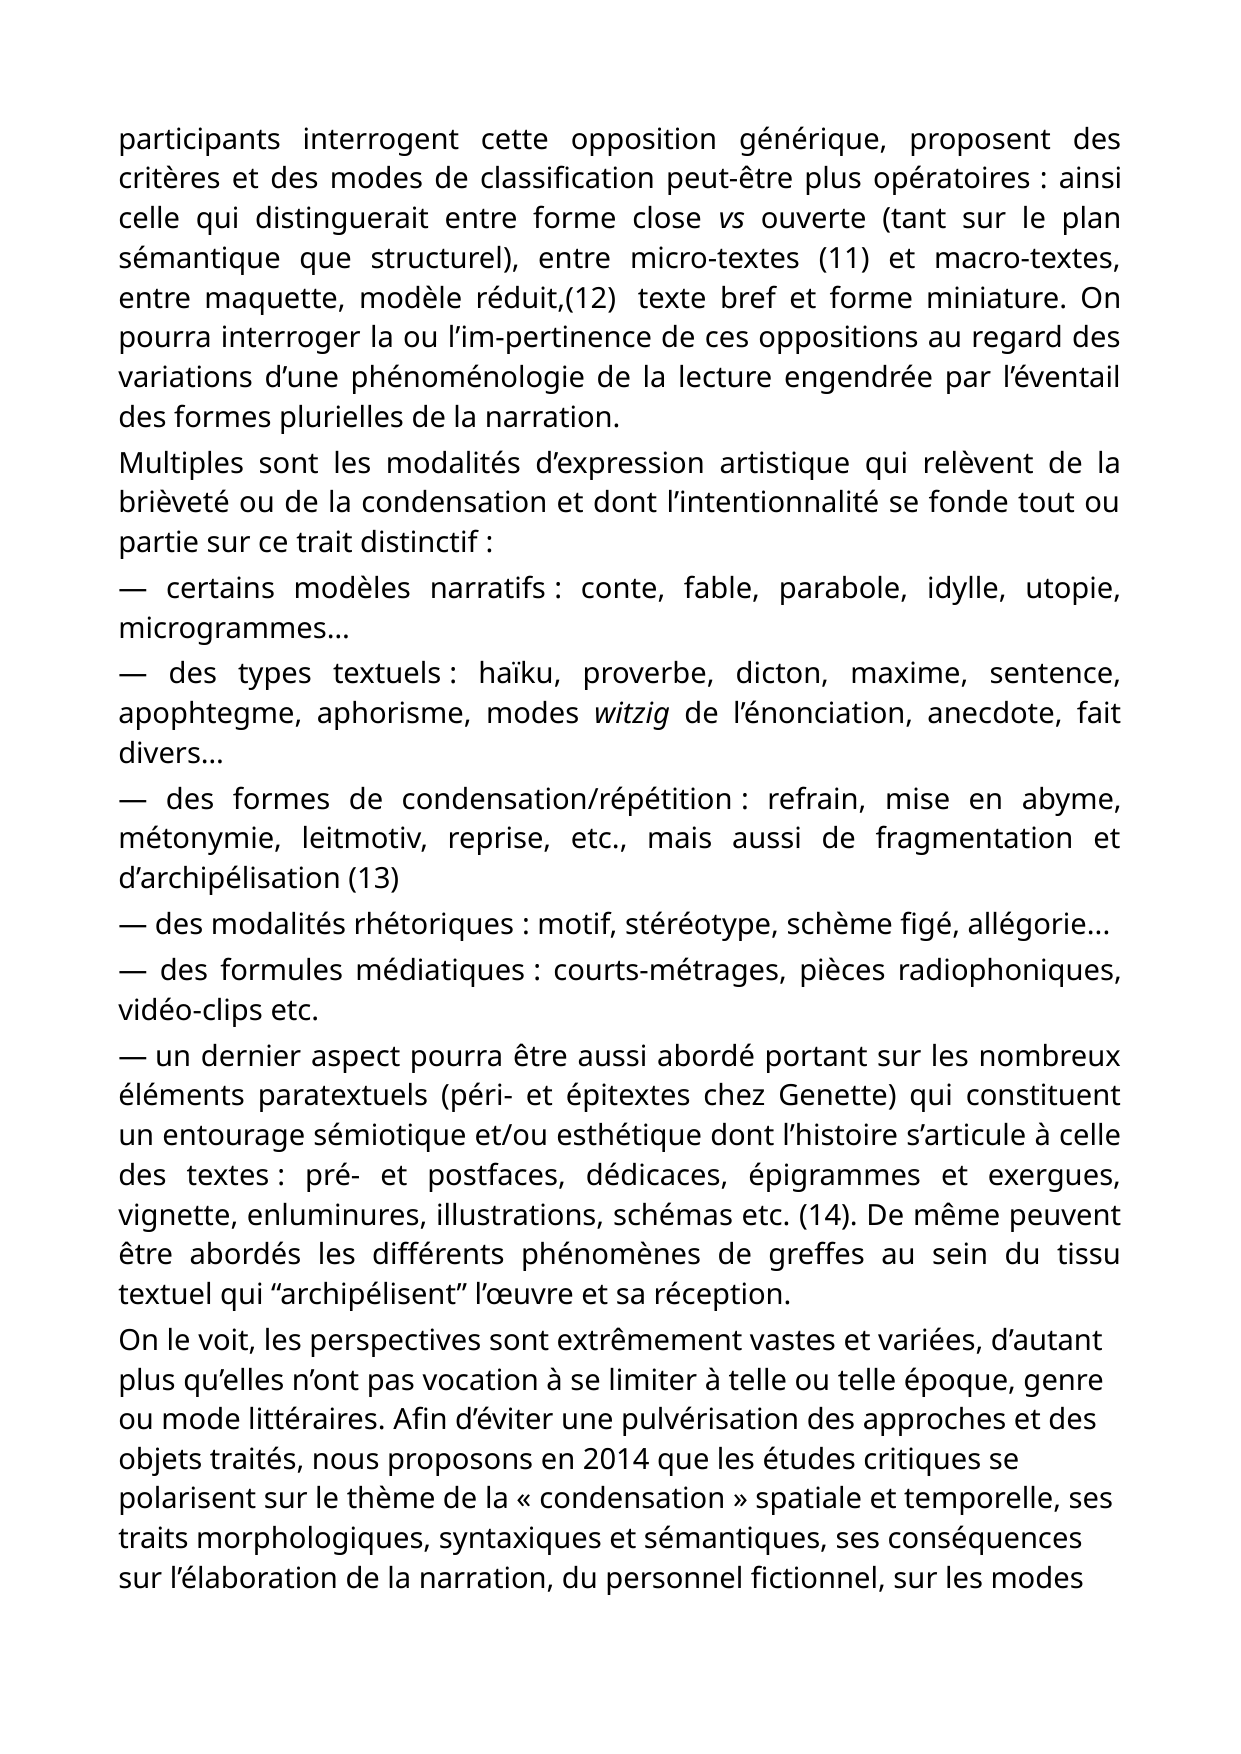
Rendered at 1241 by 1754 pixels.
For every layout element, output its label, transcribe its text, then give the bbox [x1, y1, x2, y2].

text — des formules médiatiques : courts-métrages, pièces radiophoniques, vidéo-clips etc. [118, 949, 1122, 1029]
text — des modalités rhétoriques : motif, stéréotype, schème figé, allégorie... [118, 903, 1122, 943]
text — un dernier aspect pourra être aussi abordé portant sur les nombreux éléments paratextuels (péri- et épitextes chez Genette) qui constituent un entourage sémiotique et/ou esthétique dont l’histoire s’articule à celle des textes : pré- et postfaces, dédicaces, épigrammes et exergues, vignette, enluminures, illustrations, schémas etc. (14). De même peuvent être abordés les différents phénomènes de greffes au sein du tissu textuel qui “archipélisent” l’œuvre et sa réception. [118, 1035, 1122, 1313]
text participants interrogent cette opposition générique, proposent des critères et des modes de classification peut-être plus opératoires : ainsi celle qui distinguerait entre forme close vs ouverte (tant sur le plan sémantique que structurel), entre micro-textes (11) et macro-textes, entre maquette, modèle réduit,(12) texte bref et forme miniature. On pourra interroger la ou l’im-pertinence de ces oppositions au regard des variations d’une phénoménologie de la lecture engendrée par l’éventail des formes plurielles de la narration. [118, 118, 1122, 436]
text — des types textuels : haïku, proverbe, dicton, maxime, sentence, apophtegme, aphorisme, modes witzig de l’énonciation, anecdote, fait divers… [118, 653, 1122, 772]
text — des formes de condensation/répétition : refrain, mise en abyme, métonymie, leitmotiv, reprise, etc., mais aussi de fragmentation et d’archipélisation (13) [118, 778, 1122, 897]
text Multiples sont les modalités d’expression artistique qui relèvent de la brièveté ou de la condensation et dont l’intentionnalité se fonde tout ou partie sur ce trait distinctif : [118, 442, 1122, 561]
text On le voit, les perspectives sont extrêmement vastes et variées, d’autant plus qu’elles n’ont pas vocation à se limiter à telle ou telle époque, genre ou mode littéraires. Afin d’éviter une pulvérisation des approches et des objets traités, nous proposons en 2014 que les études critiques se polarisent sur le thème de la « condensation » spatiale et temporelle, ses traits morphologiques, syntaxiques et sémantiques, ses conséquences sur l’élaboration de la narration, du personnel fictionnel, sur les modes [118, 1319, 1122, 1597]
text — certains modèles narratifs : conte, fable, parabole, idylle, utopie, microgrammes… [118, 567, 1122, 647]
